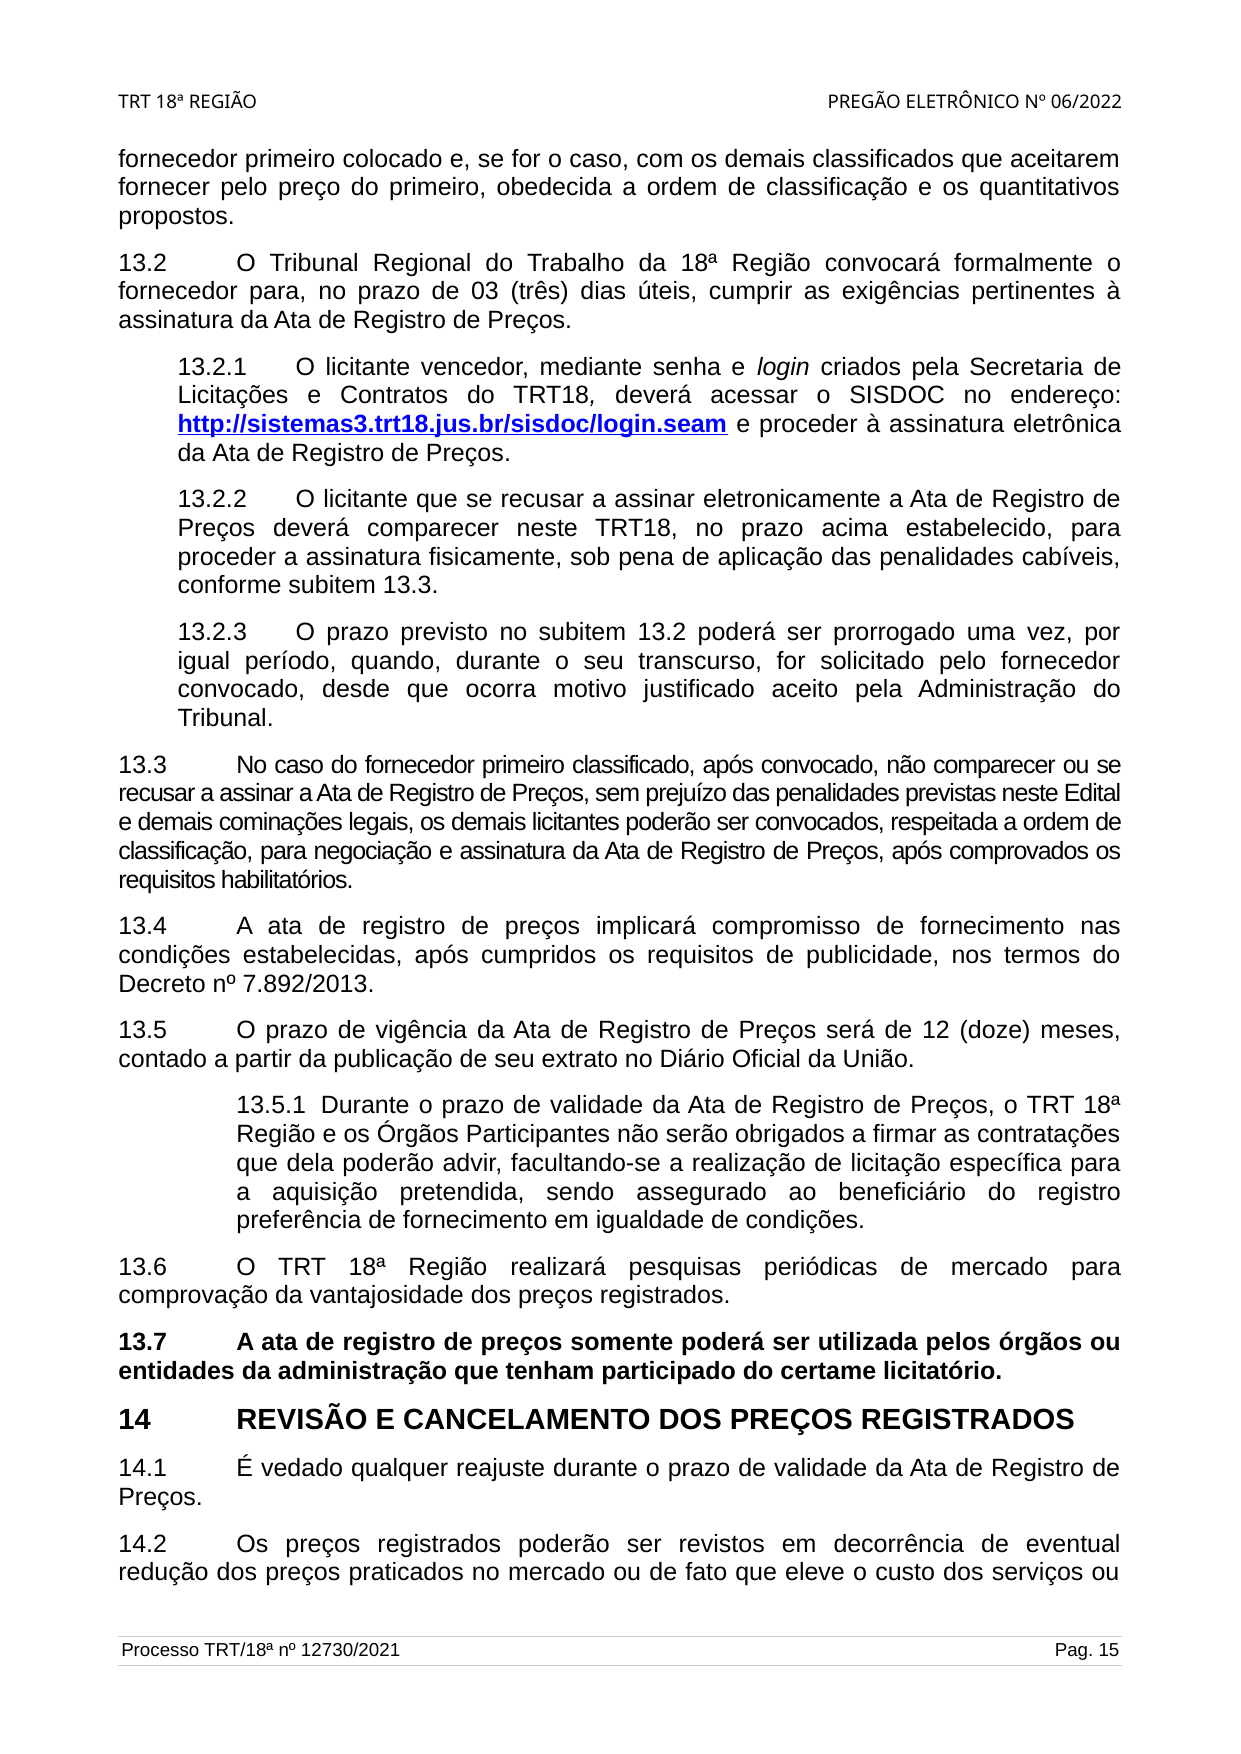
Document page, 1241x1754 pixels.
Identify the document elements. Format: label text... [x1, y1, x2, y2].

list 13.2.2 O licitante que se recusar a assinar eletronicamente a Ata de Registro de Preços deverá comparecer neste TRT18, no prazo acima estabelecido, para proceder a assinatura fisicamente, sob pena de aplicação das penalidades cabíveis, conforme subitem 13.3. [177, 484, 1122, 599]
text 13.7 A ata de registro de preços somente poderá ser utilizada pelos órgãos ou entidades da administração que tenham participado do certame licitatório. [118, 1327, 1122, 1384]
text 14.2 Os preços registrados poderão ser revistos em decorrência de eventual redução dos preços praticados no mercado ou de fato que eleve o custo dos serviços ou [118, 1528, 1122, 1586]
text 13.5 O prazo de vigência da Ata de Registro de Preços será de 12 (doze) meses, contado a partir da publicação de seu extrato no Diário Oficial da União. [118, 1015, 1122, 1072]
text 13.6 O TRT 18ª Região realizará pesquisas periódicas de mercado para comprovação da vantajosidade dos preços registrados. [118, 1252, 1122, 1309]
text 14 REVISÃO E CANCELAMENTO DOS PREÇOS REGISTRADOS [118, 1402, 1122, 1436]
text 13.2 O Tribunal Regional do Trabalho da 18ª Região convocará formalmente o fornecedor para, no prazo de 03 (três) dias úteis, cumprir as exigências pertinentes à assinatura da Ata de Registro de Preços. [118, 247, 1122, 334]
text 13.4 A ata de registro de preços implicará compromisso de fornecimento nas condições estabelecidas, após cumpridos os requisitos de publicidade, nos termos do Decreto nº 7.892/2013. [118, 911, 1122, 997]
text fornecedor primeiro colocado e, se for o caso, com os demais classificados que aceitarem fornecer pelo preço do primeiro, obedecida a ordem de classificação e os quantitativos propostos. [118, 143, 1122, 230]
text 13.5.1 Durante o prazo de validade da Ata de Registro de Preços, o TRT 18ª Região e os Órgãos Participantes não serão obrigados a firmar as contratações que dela poderão advir, facultando-se a realização de licitação específica para a aquisição pretendida, sendo assegurado ao beneficiário do registro preferência de fornecimento em igualdade de condições. [236, 1090, 1122, 1234]
list 13.2.3 O prazo previsto no subitem 13.2 poderá ser prorrogado uma vez, por igual período, quando, durante o seu transcurso, for solicitado pelo fornecedor convocado, desde que ocorra motivo justificado aceito pela Administração do Tribunal. [177, 617, 1122, 732]
text 13.3 No caso do fornecedor primeiro classificado, após convocado, não comparecer ou se recusar a assinar a Ata de Registro de Preços, sem prejuízo das penalidades previstas neste Edital e demais cominações legais, os demais licitantes poderão ser convocados, respeitada a ordem de classificação, para negociação e assinatura da Ata de Registro de Preços, após comprovados os requisitos habilitatórios. [118, 749, 1122, 893]
text 13.2.1 O licitante vencedor, mediante senha e login criados pela Secretaria de Licitações e Contratos do TRT18, deverá acessar o SISDOC no endereço: http://sistemas3.trt18.jus.br/sisdoc/login.seam e proceder à assinatura eletrônica da Ata de Registro de Preços. [177, 351, 1122, 466]
text 14.1 É vedado qualquer reajuste durante o prazo de validade da Ata de Registro de Preços. [118, 1453, 1122, 1511]
